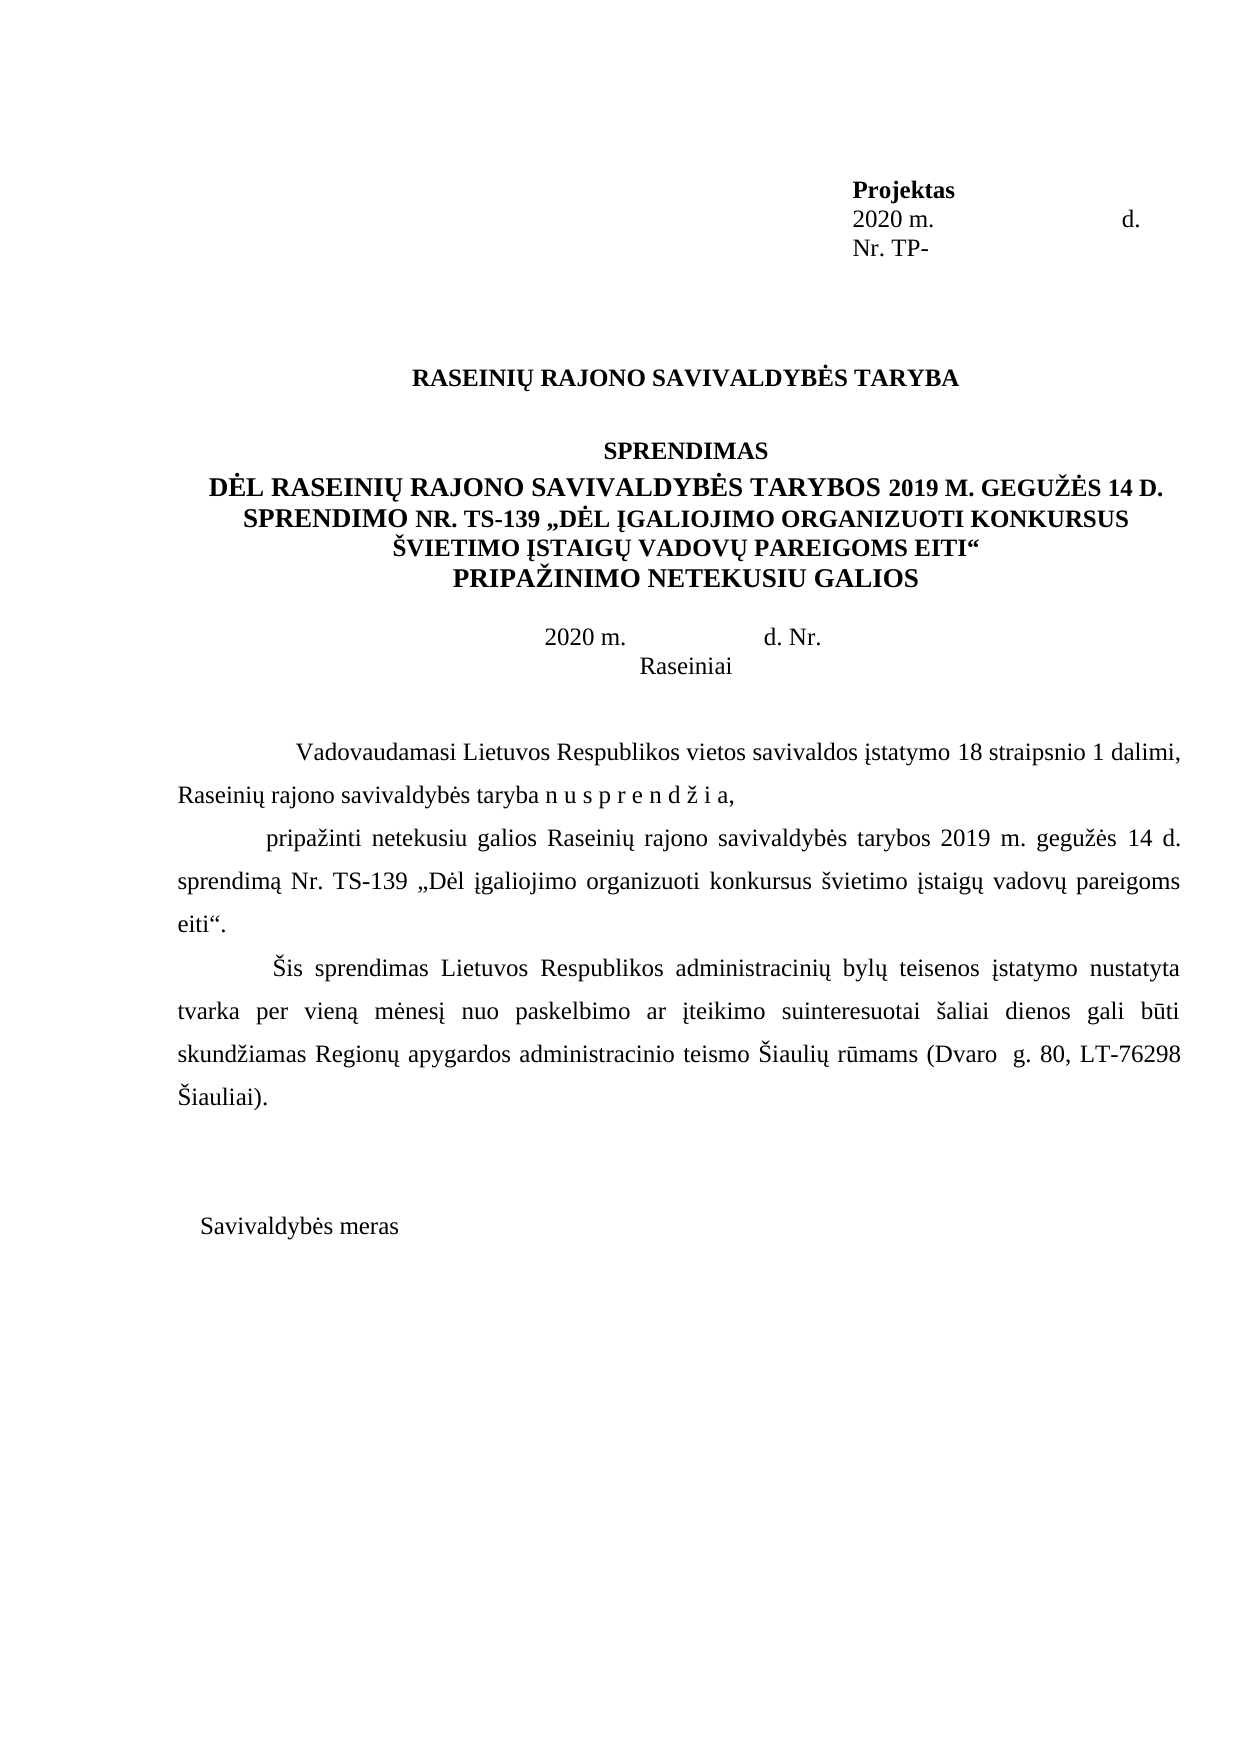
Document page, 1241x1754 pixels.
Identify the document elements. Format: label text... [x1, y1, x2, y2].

text 2020 m. d. [177, 204, 1181, 233]
table_header [177, 291, 1194, 363]
table_cell RASEINIŲ RAJONO SAVIVALDYBĖS TARYBA [177, 363, 1194, 436]
table_cell SPRENDIMAS [177, 436, 1194, 471]
text pripažinti netekusiu galios Raseinių rajono savivaldybės tarybos 2019 m. gegužės 14 d. sprendimą Nr. TS-139 „Dėl įgaliojimo organizuoti konkursus švietimo įstaigų vadovų pareigoms eiti“. [177, 823, 1181, 938]
text Nr. TP- [177, 233, 1181, 262]
text Projektas [177, 176, 1181, 204]
table_header [824, 1211, 1192, 1247]
table_cell DĖL RASEINIŲ RAJONO SAVIVALDYBĖS TARYBOS 2019 M. GEGUŽĖS 14 D. SPRENDIMO NR. TS-139 „DĖL ĮGALIOJIMO ORGANIZUOTI KONKURSUS ŠVIETIMO ĮSTAIGŲ VADOVŲ PAREIGOMS EITI“ PRIPAŽINIMO NETEKUSIU GALIOS [177, 471, 1194, 593]
text Šis sprendimas Lietuvos Respublikos administracinių bylų teisenos įstatymo nustatyta tvarka per vieną mėnesį nuo paskelbimo ar įteikimo suinteresuotai šaliai dienos gali būti skundžiamas Regionų apygardos administracinio teismo Šiaulių rūmams (Dvaro g. 80, LT-76298 Šiauliai). [177, 953, 1181, 1111]
table_cell 2020 m. d. Nr. Raseiniai [177, 594, 1194, 694]
table_header [573, 1211, 823, 1247]
text Vadovaudamasi Lietuvos Respublikos vietos savivaldos įstatymo 18 straipsnio 1 dalimi, Raseinių rajono savivaldybės taryba n u s p r e n d ž i a, [177, 737, 1181, 809]
table_header Savivaldybės meras [189, 1211, 572, 1247]
